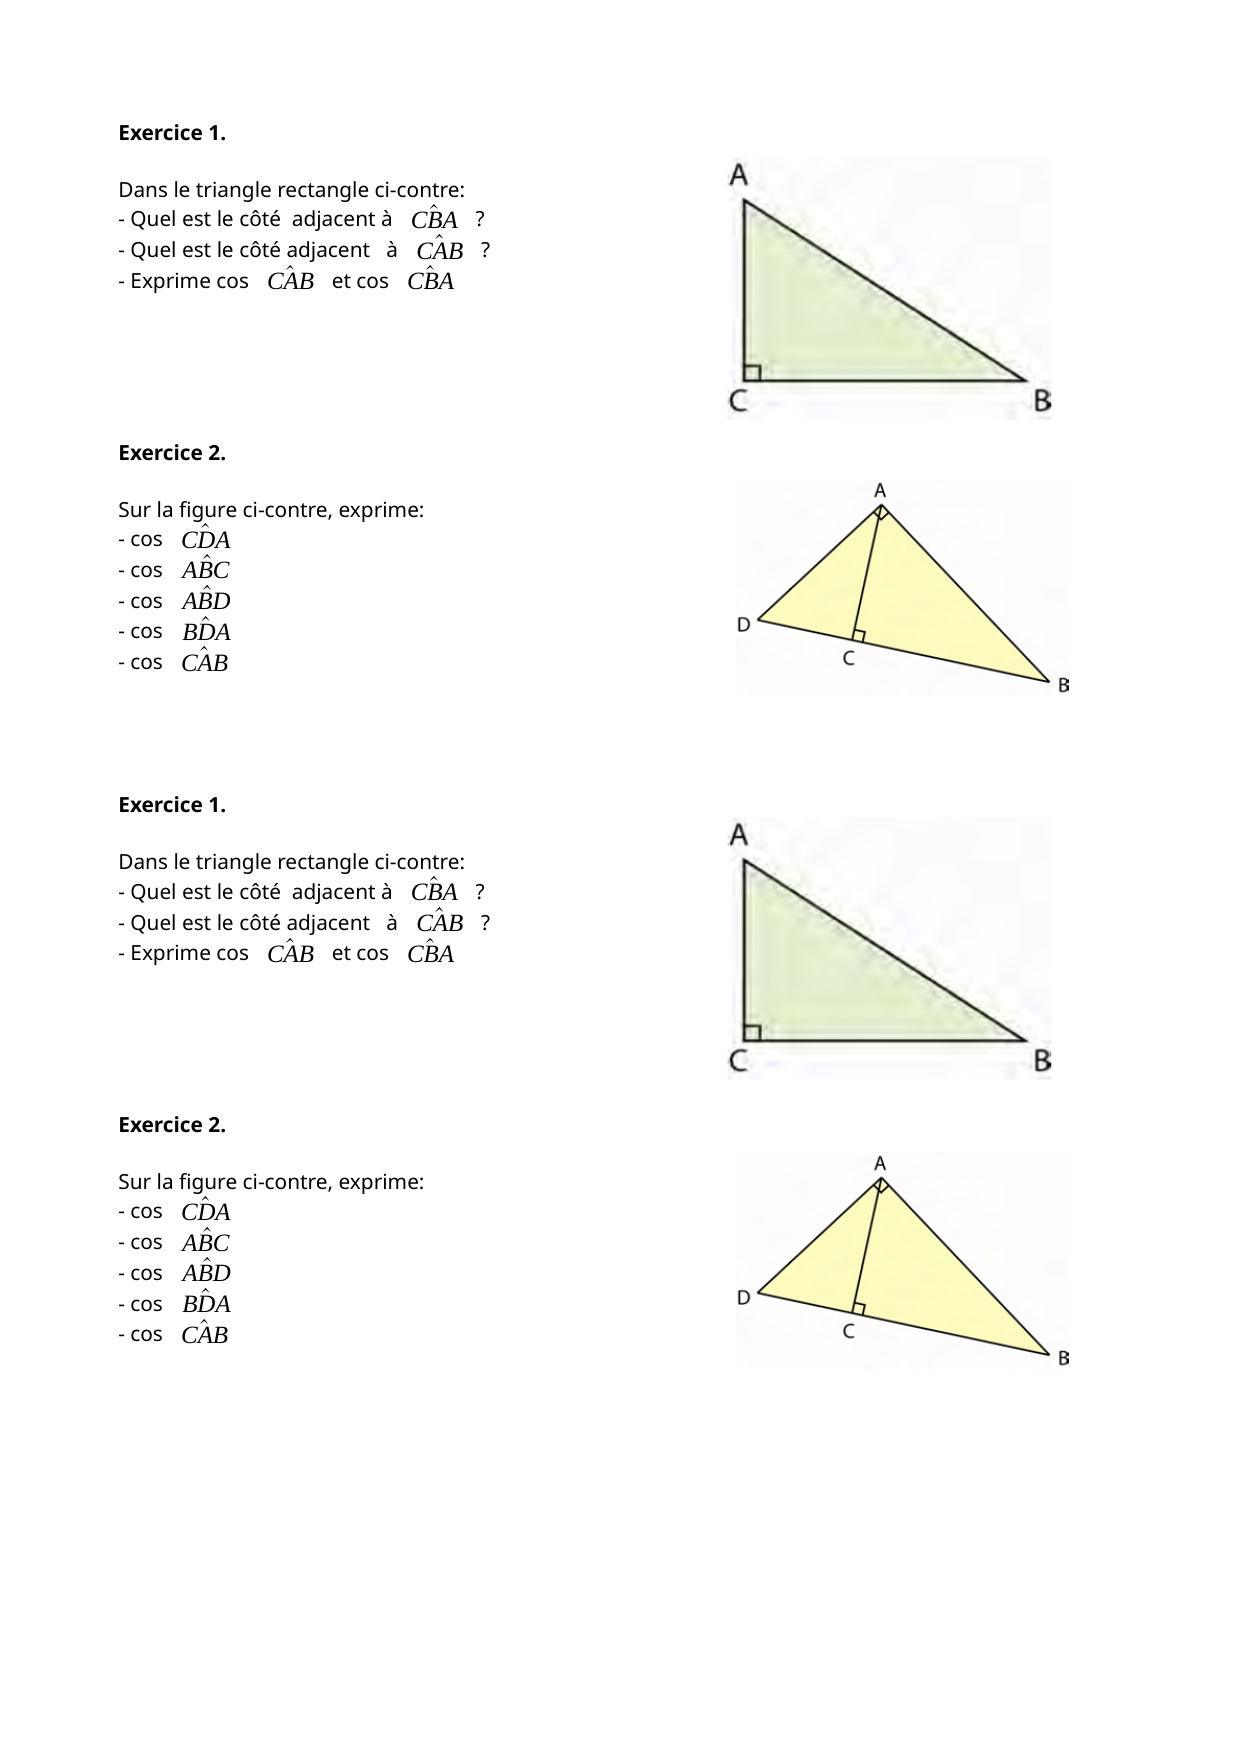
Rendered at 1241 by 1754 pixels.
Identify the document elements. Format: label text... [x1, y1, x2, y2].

text - cos - cos - cos - cos Exercice 1. Dans le triangle rectangle ci-contre: - Quel est le côté adjacent à? - Quel est le côté adjacent à? - Exprime coset cos [118, 554, 1122, 1110]
text [1100, 1226, 1122, 1349]
text Exercice 2. Sur la figure ci-contre, exprime: - cos [118, 1110, 1122, 1226]
text - cos - cos - cos - cos [118, 1226, 715, 1349]
text Exercice 1. Dans le triangle rectangle ci-contre: - Quel est le côté adjacent à? - Quel est le côté adjacent à? - Exprime coset cos [118, 118, 1122, 438]
text Exercice 2. Sur la figure ci-contre, exprime: - cos [118, 438, 1122, 554]
